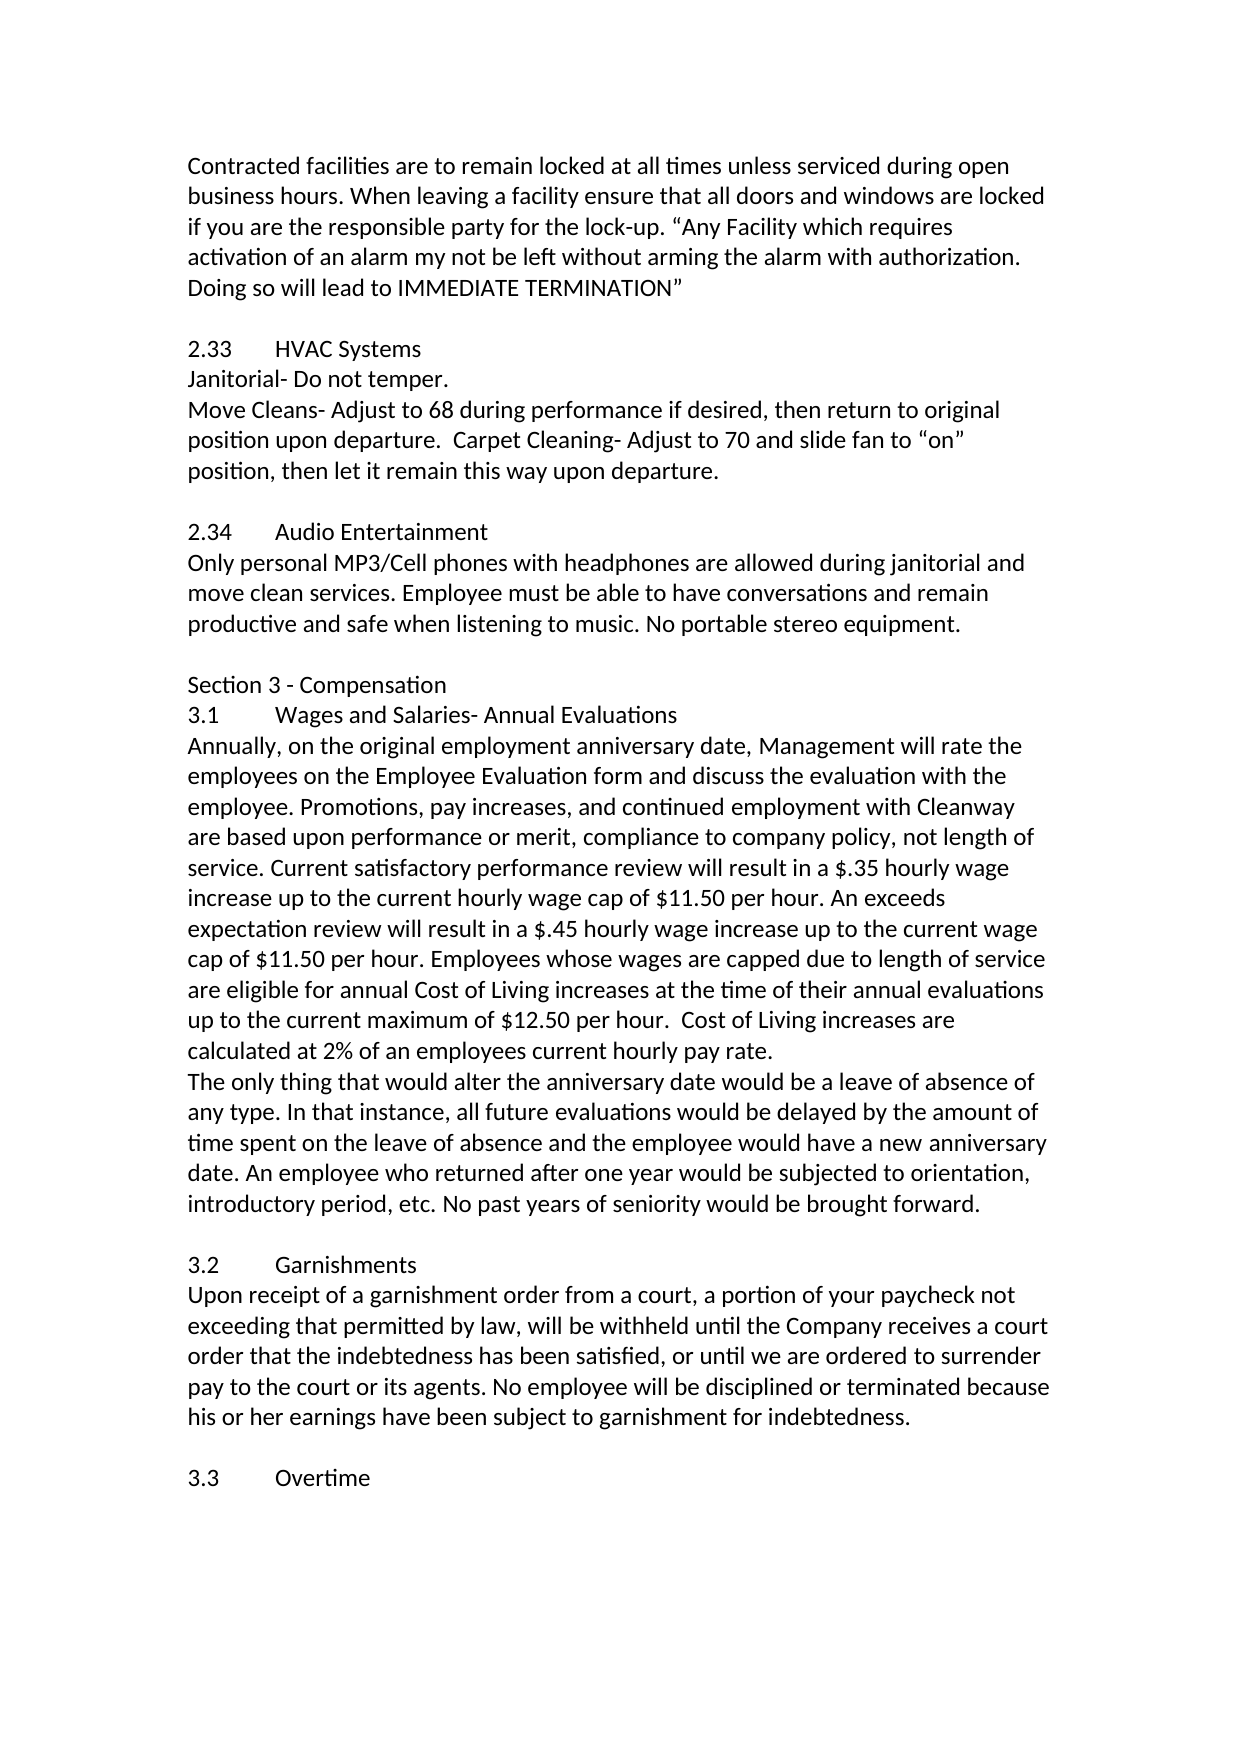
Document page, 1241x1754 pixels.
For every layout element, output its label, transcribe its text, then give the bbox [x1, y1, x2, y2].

text Janitorial- Do not temper. [187, 364, 1053, 394]
text Annually, on the original employment anniversary date, Management will rate the employees on the Employee Evaluation form and discuss the evaluation with the employee. Promotions, pay increases, and continued employment with Cleanway are based upon performance or merit, compliance to company policy, not length of service. Current satisfactory performance review will result in a $.35 hourly wage increase up to the current hourly wage cap of $11.50 per hour. An exceeds expectation review will result in a $.45 hourly wage increase up to the current wage cap of $11.50 per hour. Employees whose wages are capped due to length of service are eligible for annual Cost of Living increases at the time of their annual evaluations up to the current maximum of $12.50 per hour. Cost of Living increases are calculated at 2% of an employees current hourly pay rate. [187, 730, 1053, 1066]
text Only personal MP3/Cell phones with headphones are allowed during janitorial and move clean services. Employee must be able to have conversations and remain productive and safe when listening to music. No portable stereo equipment. [187, 547, 1053, 638]
text Move Cleans- Adjust to 68 during performance if desired, then return to original position upon departure. Carpet Cleaning- Adjust to 70 and slide fan to “on” position, then let it remain this way upon departure. [187, 394, 1053, 486]
text 3.1 Wages and Salaries- Annual Evaluations [187, 699, 1053, 730]
text 2.33 HVAC Systems [187, 333, 1053, 364]
text 3.2 Garnishments [187, 1249, 1053, 1279]
text Section 3 - Compensation [187, 669, 1053, 699]
text The only thing that would alter the anniversary date would be a leave of absence of any type. In that instance, all future evaluations would be delayed by the amount of time spent on the leave of absence and the employee would have a new anniversary date. An employee who returned after one year would be subjected to orientation, introductory period, etc. No past years of seniority would be brought forward. [187, 1066, 1053, 1218]
text 2.34 Audio Entertainment [187, 516, 1053, 547]
text 3.3 Overtime [187, 1462, 1053, 1493]
text Contracted facilities are to remain locked at all times unless serviced during open business hours. When leaving a facility ensure that all doors and windows are locked if you are the responsible party for the lock-up. “Any Facility which requires activation of an alarm my not be left without arming the alarm with authorization. Doing so will lead to IMMEDIATE TERMINATION” [187, 150, 1053, 303]
text Upon receipt of a garnishment order from a court, a portion of your paycheck not exceeding that permitted by law, will be withheld until the Company receives a court order that the indebtedness has been satisfied, or until we are ordered to surrender pay to the court or its agents. No employee will be disciplined or terminated because his or her earnings have been subject to garnishment for indebtedness. [187, 1279, 1053, 1432]
